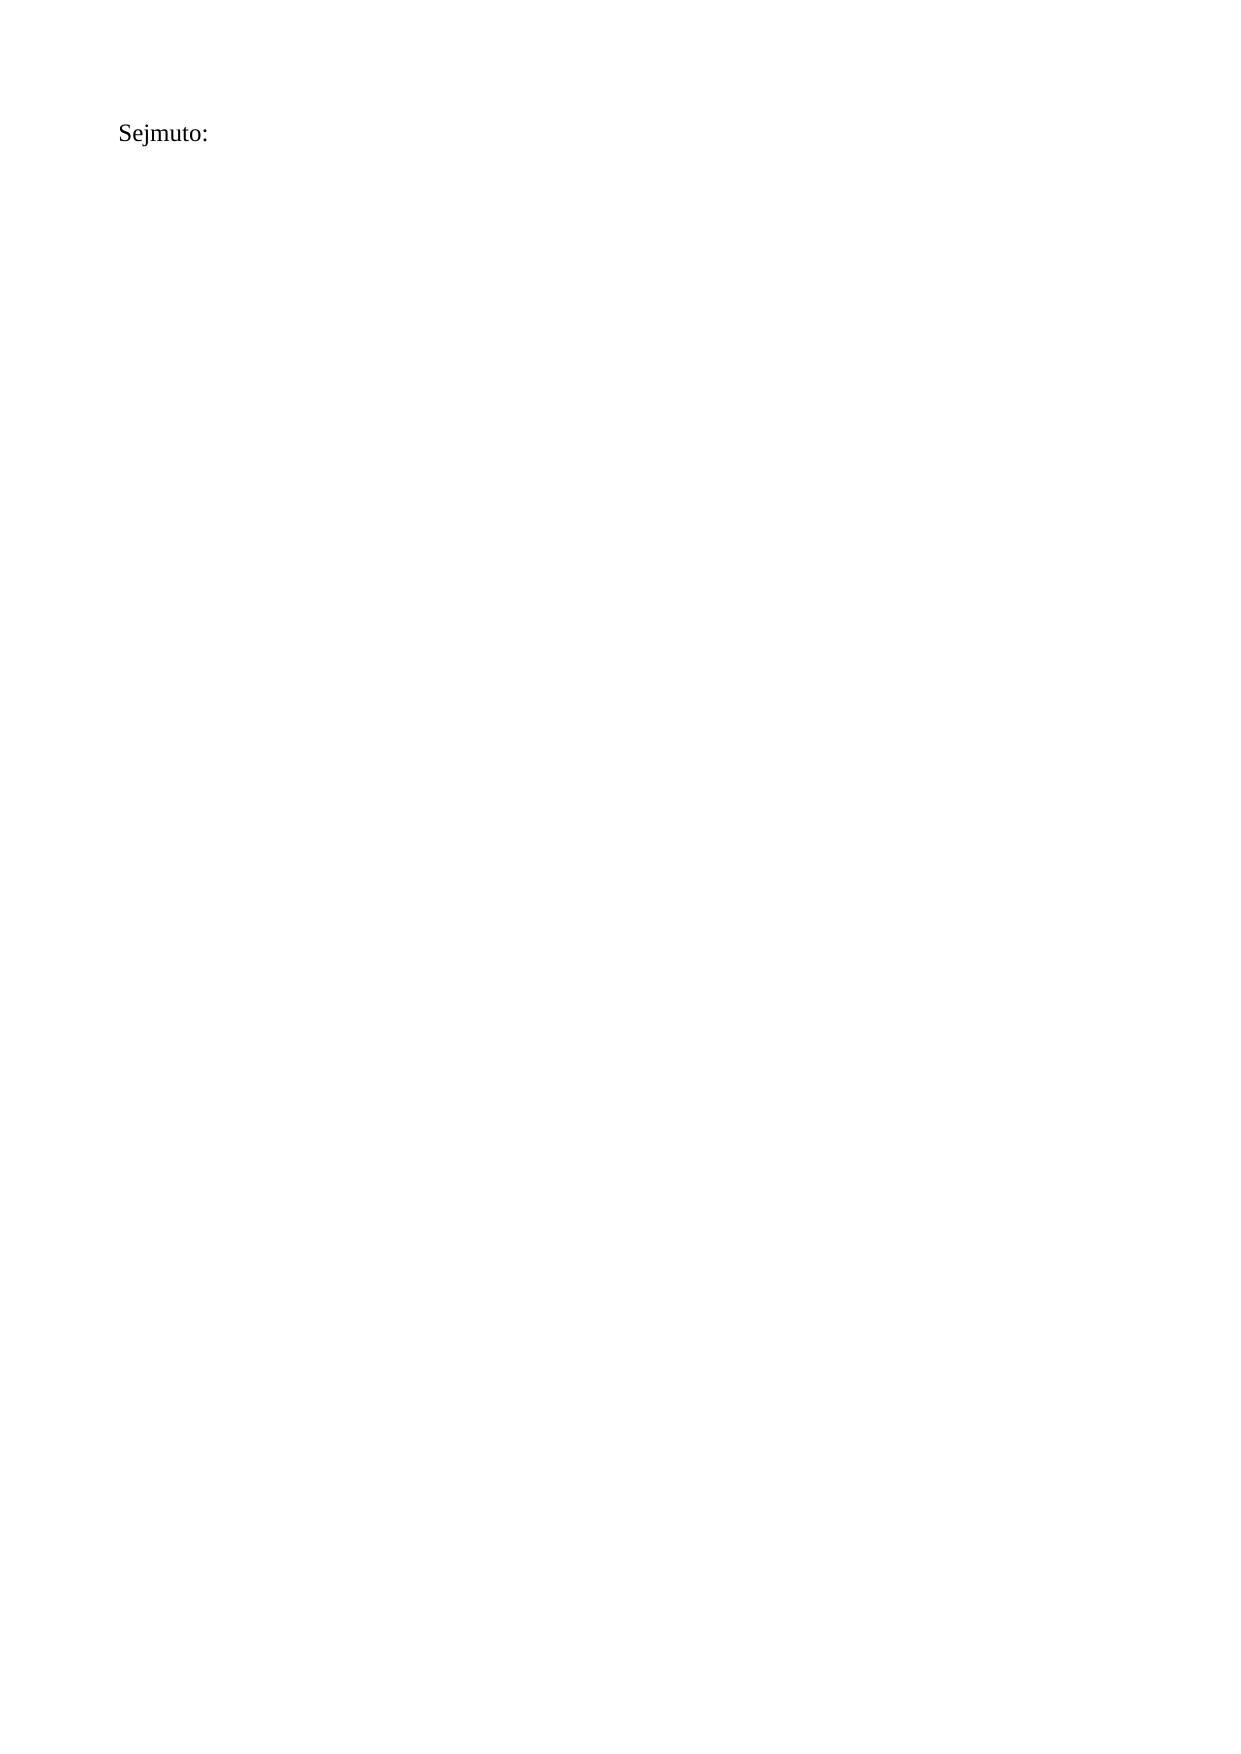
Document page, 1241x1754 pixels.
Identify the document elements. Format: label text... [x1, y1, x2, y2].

text Sejmuto: [118, 118, 1122, 147]
